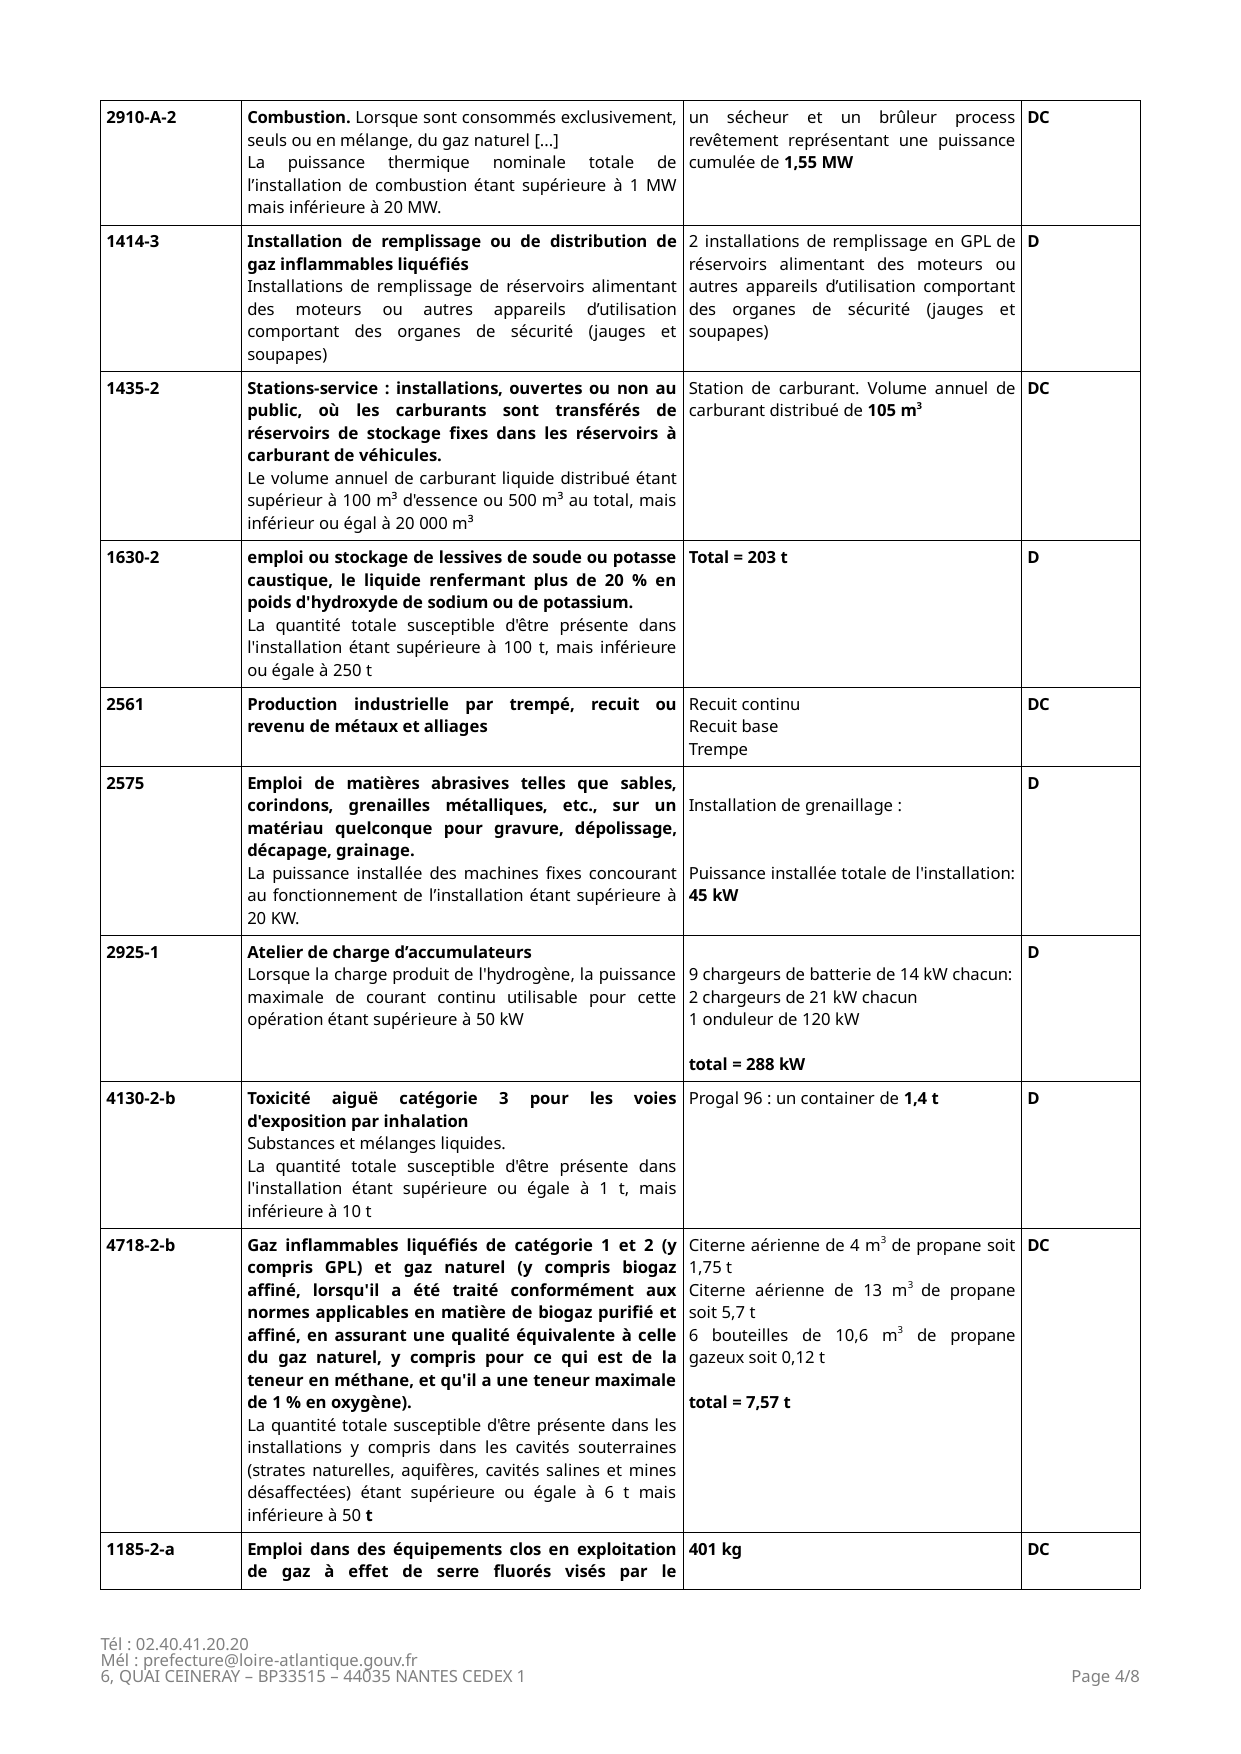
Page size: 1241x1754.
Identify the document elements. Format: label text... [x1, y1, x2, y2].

table_cell Atelier de charge d’accumulateurs Lorsque la charge produit de l'hydrogène, la puissance maximale de courant continu utilisable pour cette opération étant supérieure à 50 kW [242, 936, 683, 1081]
table_cell 4718-2-b [101, 1229, 241, 1532]
table_cell Combustion. Lorsque sont consommés exclusivement, seuls ou en mélange, du gaz naturel [...] La puissance thermique nominale totale de l’installation de combustion étant supérieure à 1 MW mais inférieure à 20 MW. [242, 101, 683, 224]
table_cell D [1022, 767, 1140, 935]
table_cell D [1022, 1082, 1140, 1228]
table_cell Stations-service : installations, ouvertes ou non au public, où les carburants sont transférés de réservoirs de stockage fixes dans les réservoirs à carburant de véhicules. Le volume annuel de carburant liquide distribué étant supérieur à 100 m³ d'essence ou 500 m³ au total, mais inférieur ou égal à 20 000 m³ [242, 372, 683, 540]
table_cell Recuit continu Recuit base Trempe [684, 688, 1021, 766]
table_cell Progal 96 : un container de 1,4 t [684, 1082, 1021, 1228]
table_cell 2575 [101, 767, 241, 935]
table_cell DC [1022, 688, 1140, 766]
table_cell D [1022, 541, 1140, 687]
table_cell Production industrielle par trempé, recuit ou revenu de métaux et alliages [242, 688, 683, 766]
table_cell Citerne aérienne de 4 m3 de propane soit 1,75 t Citerne aérienne de 13 m3 de propane soit 5,7 t 6 bouteilles de 10,6 m3 de propane gazeux soit 0,12 t total = 7,57 t [684, 1229, 1021, 1532]
table_cell DC [1022, 101, 1140, 224]
table_cell Emploi dans des équipements clos en exploitation de gaz à effet de serre fluorés visés par le [242, 1533, 683, 1588]
table_cell Gaz inflammables liquéfiés de catégorie 1 et 2 (y compris GPL) et gaz naturel (y compris biogaz affiné, lorsqu'il a été traité conformément aux normes applicables en matière de biogaz purifié et affiné, en assurant une qualité équivalente à celle du gaz naturel, y compris pour ce qui est de la teneur en méthane, et qu'il a une teneur maximale de 1 % en oxygène). La quantité totale susceptible d'être présente dans les installations y compris dans les cavités souterraines (strates naturelles, aquifères, cavités salines et mines désaffectées) étant supérieure ou égale à 6 t mais inférieure à 50 t [242, 1229, 683, 1532]
table_cell 9 chargeurs de batterie de 14 kW chacun: 2 chargeurs de 21 kW chacun 1 onduleur de 120 kW total = 288 kW [684, 936, 1021, 1081]
table_cell Emploi de matières abrasives telles que sables, corindons, grenailles métalliques, etc., sur un matériau quelconque pour gravure, dépolissage, décapage, grainage. La puissance installée des machines fixes concourant au fonctionnement de l’installation étant supérieure à 20 KW. [242, 767, 683, 935]
table_cell Installation de grenaillage : Puissance installée totale de l'installation: 45 kW [684, 767, 1021, 935]
table_cell 401 kg [684, 1533, 1021, 1588]
table_cell Installation de remplissage ou de distribution de gaz inflammables liquéfiés Installations de remplissage de réservoirs alimentant des moteurs ou autres appareils d’utilisation comportant des organes de sécurité (jauges et soupapes) [242, 226, 683, 371]
table_cell 2925-1 [101, 936, 241, 1081]
table_cell 1414-3 [101, 226, 241, 371]
table_cell DC [1022, 1229, 1140, 1532]
table_cell un sécheur et un brûleur process revêtement représentant une puissance cumulée de 1,55 MW [684, 101, 1021, 224]
table_cell D [1022, 936, 1140, 1081]
table_cell 2561 [101, 688, 241, 766]
table_cell 2 installations de remplissage en GPL de réservoirs alimentant des moteurs ou autres appareils d’utilisation comportant des organes de sécurité (jauges et soupapes) [684, 226, 1021, 371]
table_cell 1630-2 [101, 541, 241, 687]
table_cell D [1022, 226, 1140, 371]
table_cell 1185-2-a [101, 1533, 241, 1588]
table_cell Station de carburant. Volume annuel de carburant distribué de 105 m3 [684, 372, 1021, 540]
table_cell 2910-A-2 [101, 101, 241, 224]
table_cell emploi ou stockage de lessives de soude ou potasse caustique, le liquide renfermant plus de 20 % en poids d'hydroxyde de sodium ou de potassium. La quantité totale susceptible d'être présente dans l'installation étant supérieure à 100 t, mais inférieure ou égale à 250 t [242, 541, 683, 687]
table_cell DC [1022, 1533, 1140, 1588]
table_cell 4130-2-b [101, 1082, 241, 1228]
table_cell DC [1022, 372, 1140, 540]
table_cell Total = 203 t [684, 541, 1021, 687]
table_cell 1435-2 [101, 372, 241, 540]
table_cell Toxicité aiguë catégorie 3 pour les voies d'exposition par inhalation Substances et mélanges liquides. La quantité totale susceptible d'être présente dans l'installation étant supérieure ou égale à 1 t, mais inférieure à 10 t [242, 1082, 683, 1228]
